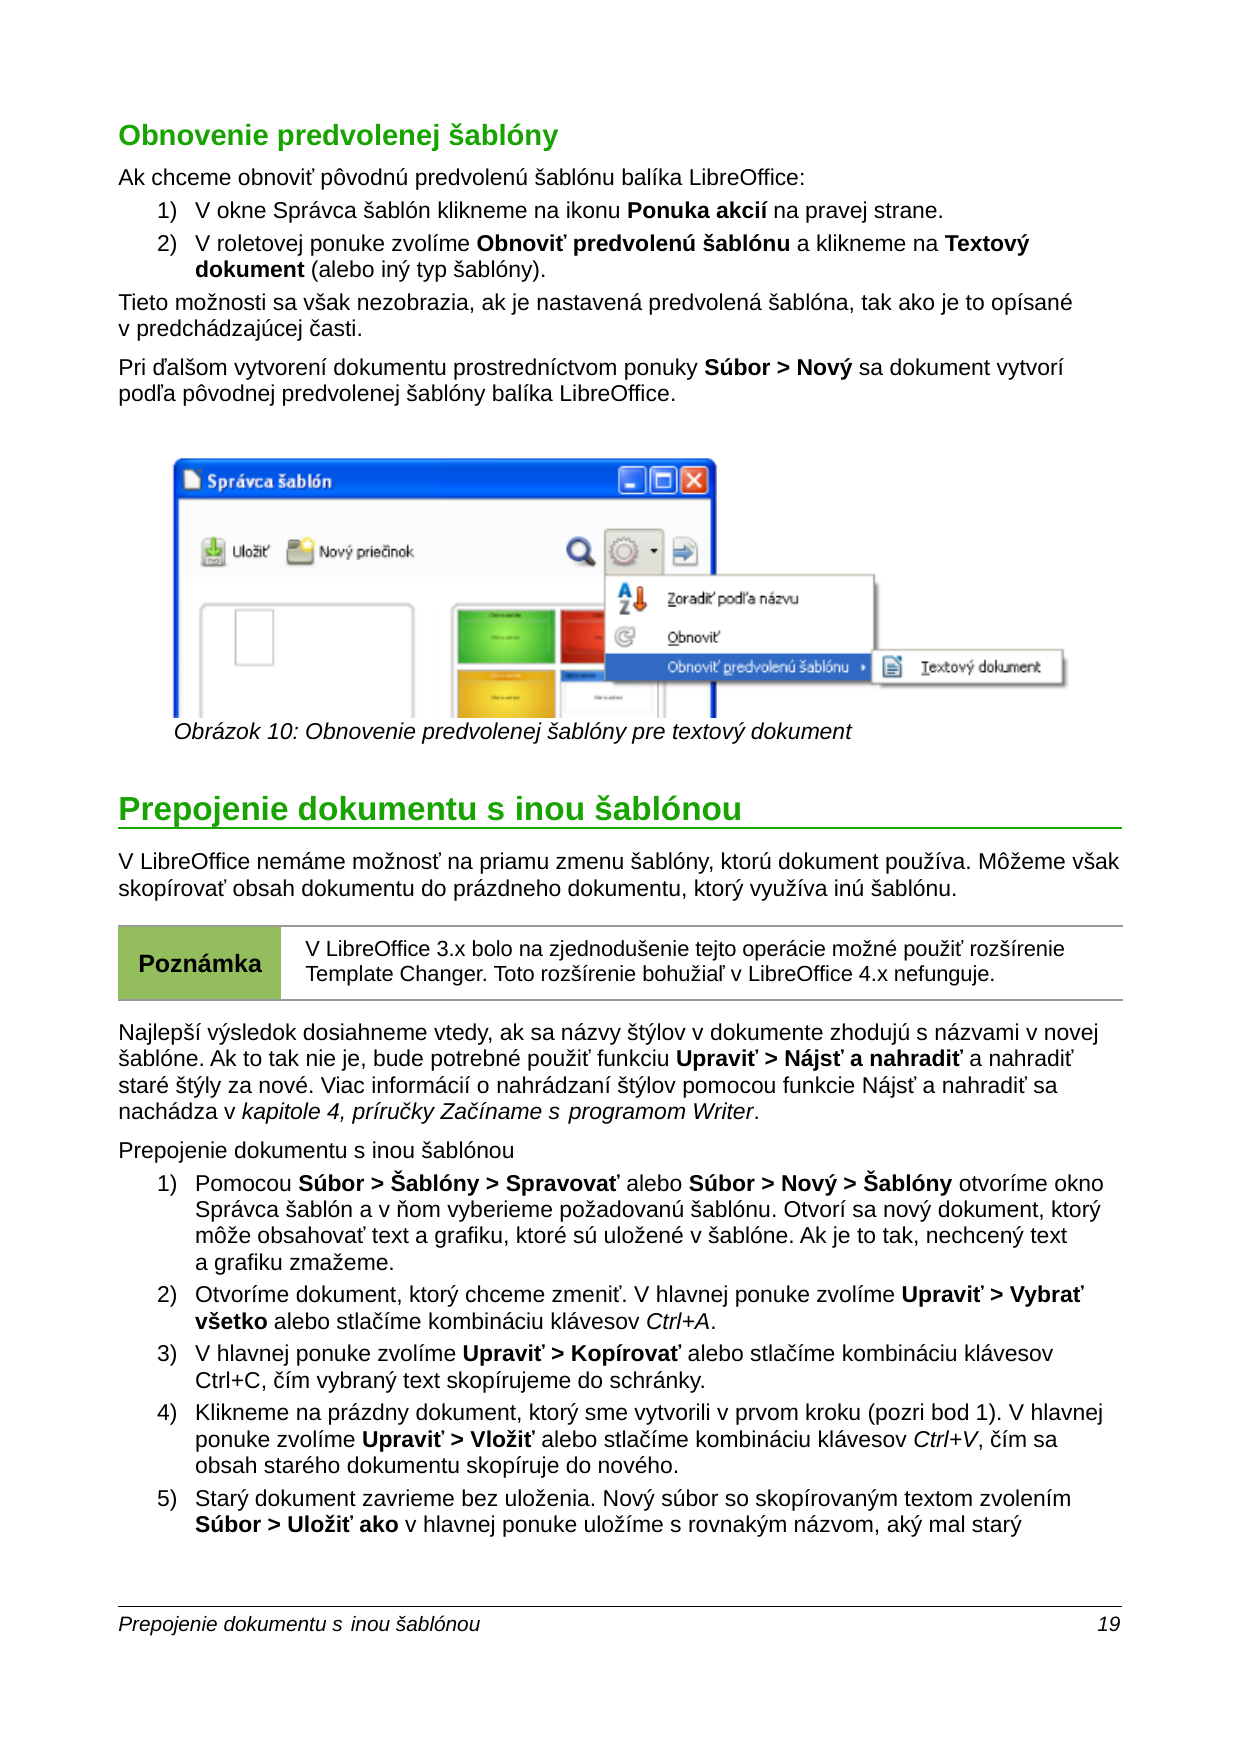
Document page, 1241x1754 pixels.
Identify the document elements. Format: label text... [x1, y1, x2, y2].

list V hlavnej ponuke zvolíme Upraviť > Kopírovať alebo stlačíme kombináciu klávesov Ctrl+C, čím vybraný text skopírujeme do schránky. [177, 1340, 1122, 1393]
table_header Poznámka [118, 927, 281, 999]
list Prepojenie dokumentu s inou šablónou [118, 1137, 1122, 1163]
text Najlepší výsledok dosiahneme vtedy, ak sa názvy štýlov v dokumente zhodujú s názvami v novej šablóne. Ak to tak nie je, bude potrebné použiť funkciu Upraviť > Nájsť a nahradiť a nahradiť staré štýly za nové. Viac informácií o nahrádzaní štýlov pomocou funkcie Nájsť a nahradiť sa nachádza v kapitole 4, príručky Začíname s programom Writer. [118, 1019, 1122, 1124]
subtitle Prepojenie dokumentu s inou šablónou [118, 789, 1122, 827]
list Otvoríme dokument, ktorý chceme zmeniť. V hlavnej ponuke zvolíme Upraviť > Vybrať všetko alebo stlačíme kombináciu klávesov Ctrl+A. [177, 1281, 1122, 1334]
list Tieto možnosti sa však nezobrazia, ak je nastavená predvolená šablóna, tak ako je to opísané v predchádzajúcej časti. [118, 288, 1122, 341]
text Pri ďalšom vytvorení dokumentu prostredníctvom ponuky Súbor > Nový sa dokument vytvorí podľa pôvodnej predvolenej šablóny balíka LibreOffice. [118, 353, 1122, 406]
subtitle Obnovenie predvolenej šablóny [118, 118, 1122, 152]
text Obrázok 10: Obnovenie predvolenej šablóny pre textový dokument [174, 718, 1066, 744]
picture [171, 457, 1069, 718]
list V roletovej ponuke zvolíme Obnoviť predvolenú šablónu a klikneme na Textový dokument (alebo iný typ šablóny). [177, 229, 1122, 282]
list V okne Správca šablón klikneme na ikonu Ponuka akcií na pravej strane. [177, 197, 1122, 223]
list Ak chceme obnoviť pôvodnú predvolenú šablónu balíka LibreOffice: [118, 164, 1122, 190]
list Starý dokument zavrieme bez uloženia. Nový súbor so skopírovaným textom zvolením Súbor > Uložiť ako v hlavnej ponuke uložíme s rovnakým názvom, aký mal starý [177, 1485, 1122, 1537]
text V LibreOffice nemáme možnosť na priamu zmenu šablóny, ktorú dokument používa. Môžeme však skopírovať obsah dokumentu do prázdneho dokumentu, ktorý využíva inú šablónu. [118, 848, 1122, 901]
table_header V LibreOffice 3.x bolo na zjednodušenie tejto operácie možné použiť rozšírenie Template Changer. Toto rozšírenie bohužiaľ v LibreOffice 4.x nefunguje. [281, 927, 1122, 999]
list Klikneme na prázdny dokument, ktorý sme vytvorili v prvom kroku (pozri bod 1). V hlavnej ponuke zvolíme Upraviť > Vložiť alebo stlačíme kombináciu klávesov Ctrl+V, čím sa obsah starého dokumentu skopíruje do nového. [177, 1399, 1122, 1478]
list Pomocou Súbor > Šablóny > Spravovať alebo Súbor > Nový > Šablóny otvoríme okno Správca šablón a v ňom vyberieme požadovanú šablónu. Otvorí sa nový dokument, ktorý môže obsahovať text a grafiku, ktoré sú uložené v šablóne. Ak je to tak, nechcený text a grafiku zmažeme. [177, 1170, 1122, 1275]
